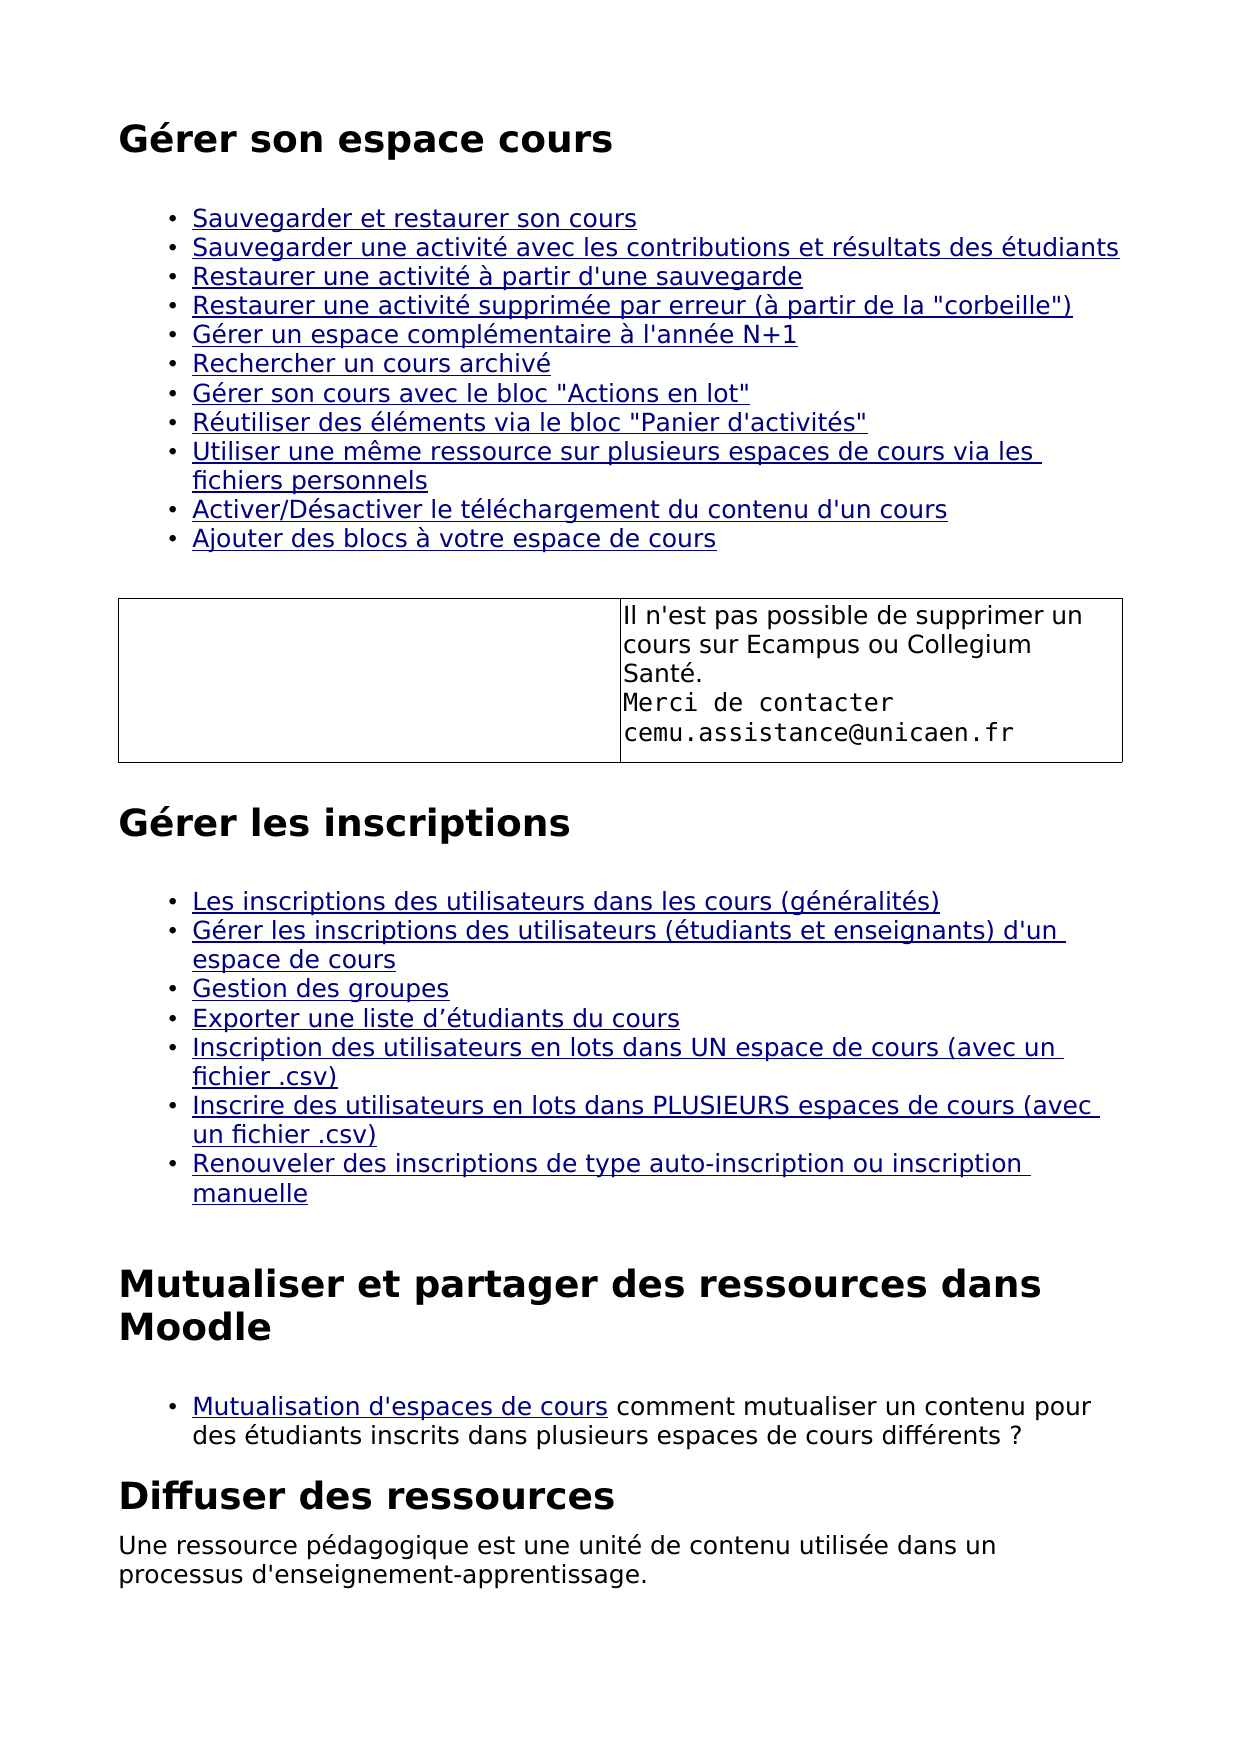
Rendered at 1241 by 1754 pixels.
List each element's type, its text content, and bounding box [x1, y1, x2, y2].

list Mutualisation d'espaces de cours comment mutualiser un contenu pour des étudiants inscrits dans plusieurs espaces de cours différents ? [177, 1392, 1122, 1450]
list Utiliser une même ressource sur plusieurs espaces de cours via les fichiers personnels [177, 437, 1122, 495]
list Rechercher un cours archivé [177, 349, 1122, 379]
subtitle Mutualiser et partager des ressources dans Moodle [118, 1262, 1122, 1350]
list Gestion des groupes [177, 974, 1122, 1004]
table_header [119, 599, 620, 762]
list Activer/Désactiver le téléchargement du contenu d'un cours [177, 495, 1122, 524]
list Restaurer une activité à partir d'une sauvegarde [177, 262, 1122, 291]
list Sauvegarder et restaurer son cours [177, 204, 1122, 233]
table_header Il n'est pas possible de supprimer un cours sur Ecampus ou Collegium Santé. Merci de contacter cemu.assistance@unicaen.fr [621, 599, 1122, 762]
list Renouveler des inscriptions de type auto-inscription ou inscription manuelle [177, 1149, 1122, 1208]
list Exporter une liste d’étudiants du cours [177, 1004, 1122, 1033]
list Gérer son cours avec le bloc "Actions en lot" [177, 379, 1122, 408]
list Gérer les inscriptions des utilisateurs (étudiants et enseignants) d'un espace de cours [177, 916, 1122, 974]
list Les inscriptions des utilisateurs dans les cours (généralités) [177, 887, 1122, 916]
subtitle Gérer les inscriptions [118, 801, 1122, 845]
text Une ressource pédagogique est une unité de contenu utilisée dans un processus d'enseignement-apprentissage. [118, 1531, 1122, 1589]
subtitle Gérer son espace cours [118, 118, 1122, 162]
list Réutiliser des éléments via le bloc "Panier d'activités" [177, 408, 1122, 437]
subtitle Diffuser des ressources [118, 1475, 1122, 1519]
list Inscrire des utilisateurs en lots dans PLUSIEURS espaces de cours (avec un fichier .csv) [177, 1091, 1122, 1149]
list Sauvegarder une activité avec les contributions et résultats des étudiants [177, 233, 1122, 262]
list Restaurer une activité supprimée par erreur (à partir de la "corbeille") [177, 291, 1122, 320]
list Inscription des utilisateurs en lots dans UN espace de cours (avec un fichier .csv) [177, 1033, 1122, 1091]
list Gérer un espace complémentaire à l'année N+1 [177, 320, 1122, 349]
list Ajouter des blocs à votre espace de cours [177, 524, 1122, 554]
